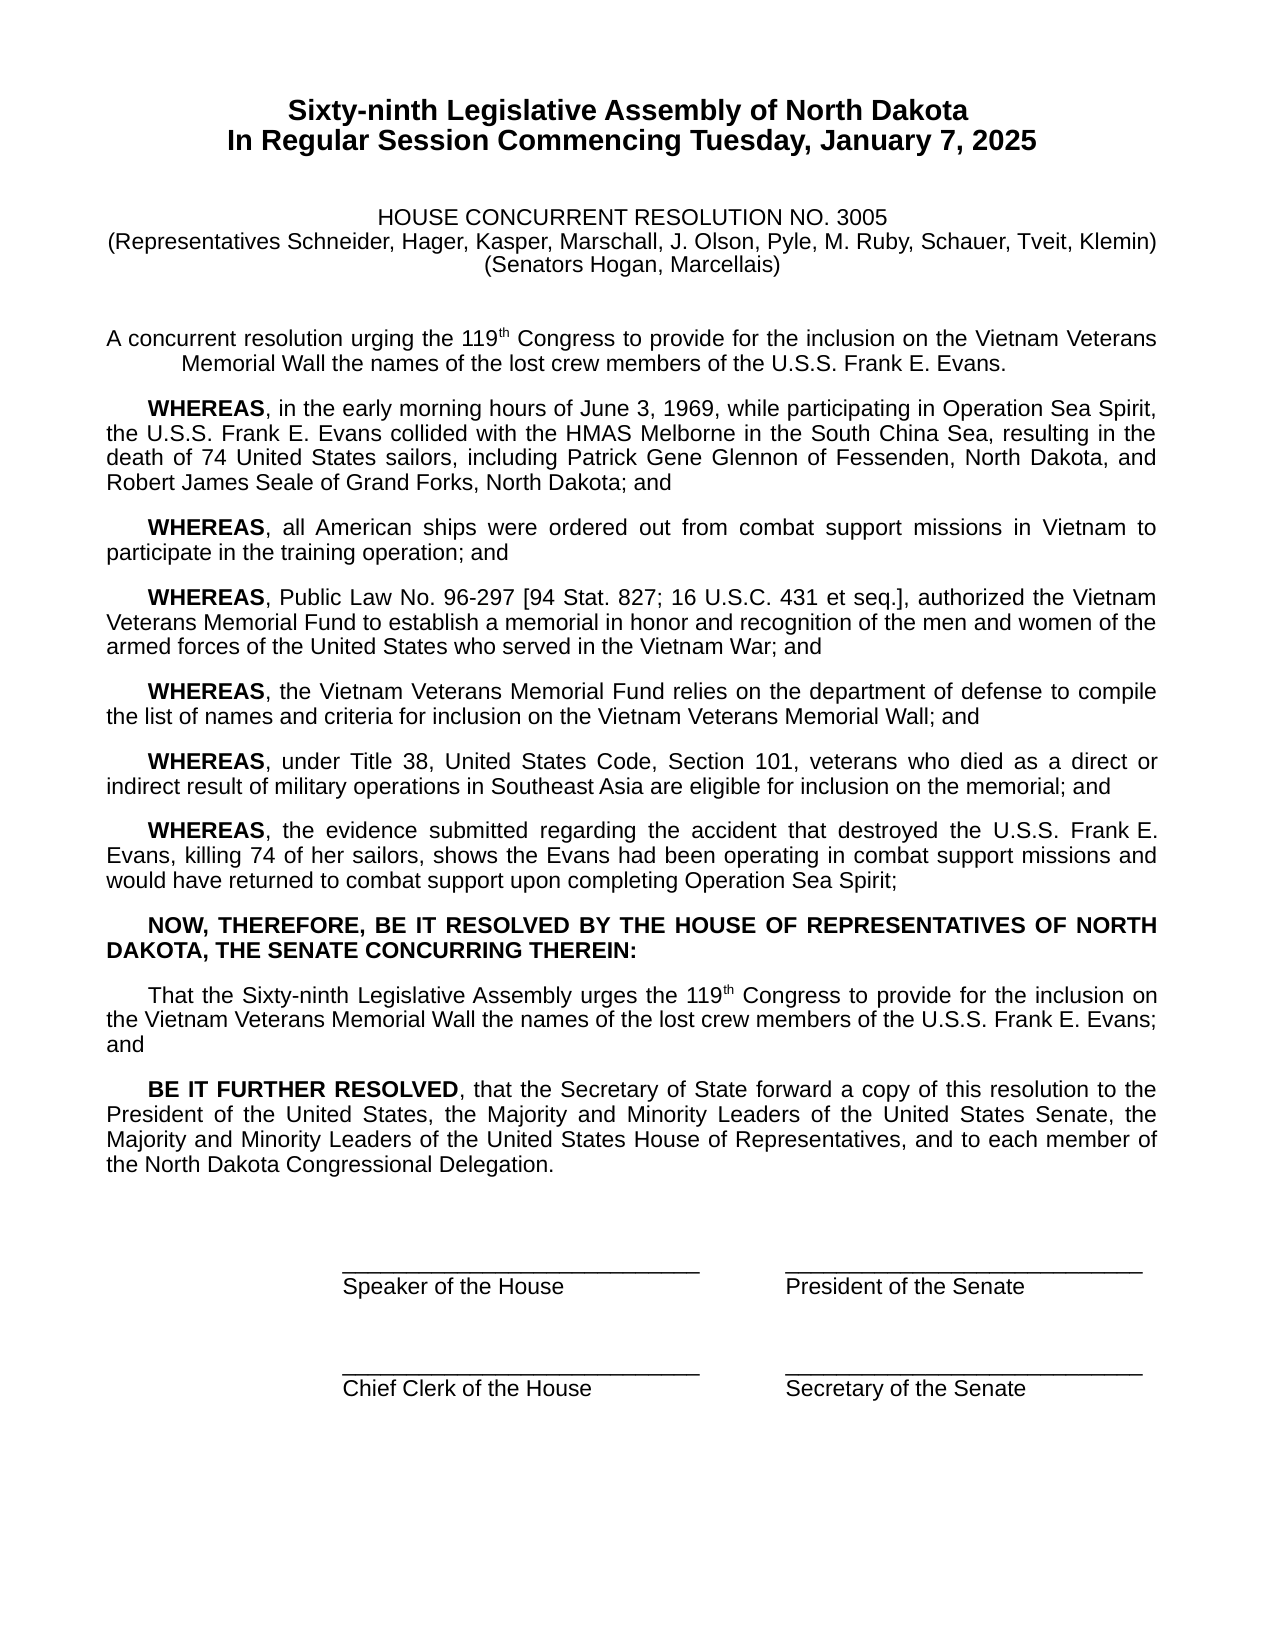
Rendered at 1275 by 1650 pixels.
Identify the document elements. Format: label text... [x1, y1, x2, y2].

text WHEREAS, all American ships were ordered out from combat support missions in Vietnam to participate in the training operation; and [106, 516, 1158, 565]
text ____________________________ ____________________________ [106, 1352, 1158, 1377]
text House CONCURRENT RESOLUTION NO. 3005 [106, 206, 1158, 231]
text WHEREAS, under Title 38, United States Code, Section 101, veterans who died as a direct or indirect result of military operations in Southeast Asia are eligible for inclusion on the memorial; and [106, 749, 1158, 799]
text ____________________________ ____________________________ [106, 1250, 1158, 1274]
text That the Sixty-ninth Legislative Assembly urges the 119th Congress to provide for the inclusion on the Vietnam Veterans Memorial Wall the names of the lost crew members of the U.S.S. Frank E. Evans; and [106, 983, 1158, 1058]
title In Regular Session Commencing Tuesday, January 7, 2025 [106, 127, 1158, 156]
text (Representatives Schneider, Hager, Kasper, Marschall, J. Olson, Pyle, M. Ruby, Schauer, Tveit, Klemin) [106, 231, 1158, 254]
text Speaker of the House President of the Senate [106, 1274, 1158, 1299]
text NOW, THEREFORE, BE IT RESOLVED BY THE HOUSE OF REPRESENTATIVES OF NORTH DAKOTA, THE SENATE CONCURRING THEREIN: [106, 914, 1158, 963]
title A concurrent resolution urging the 119th Congress to provide for the inclusion on the Vietnam Veterans Memorial Wall the names of the lost crew members of the U.S.S. Frank E. Evans. [106, 327, 1158, 376]
title Sixty-ninth Legislative Assembly of North Dakota [106, 97, 1158, 127]
text WHEREAS, Public Law No. 96-297 [94 Stat. 827; 16 U.S.C. 431 et seq.], authorized the Vietnam Veterans Memorial Fund to establish a memorial in honor and recognition of the men and women of the armed forces of the United States who served in the Vietnam War; and [106, 585, 1158, 660]
text WHEREAS, the Vietnam Veterans Memorial Fund relies on the department of defense to compile the list of names and criteria for inclusion on the Vietnam Veterans Memorial Wall; and [106, 680, 1158, 729]
text WHEREAS, in the early morning hours of June 3, 1969, while participating in Operation Sea Spirit, the U.S.S. Frank E. Evans collided with the HMAS Melborne in the South China Sea, resulting in the death of 74 United States sailors, including Patrick Gene Glennon of Fessenden, North Dakota, and Robert James Seale of Grand Forks, North Dakota; and [106, 396, 1158, 496]
text WHEREAS, the evidence submitted regarding the accident that destroyed the U.S.S. Frank E. Evans, killing 74 of her sailors, shows the Evans had been operating in combat support missions and would have returned to combat support upon completing Operation Sea Spirit; [106, 819, 1158, 893]
text BE IT FURTHER RESOLVED, that the Secretary of State forward a copy of this resolution to the President of the United States, the Majority and Minority Leaders of the United States Senate, the Majority and Minority Leaders of the United States House of Representatives, and to each member of the North Dakota Congressional Delegation. [106, 1078, 1158, 1177]
text Chief Clerk of the House Secretary of the Senate [106, 1377, 1158, 1402]
text (Senators Hogan, Marcellais) [106, 254, 1158, 277]
